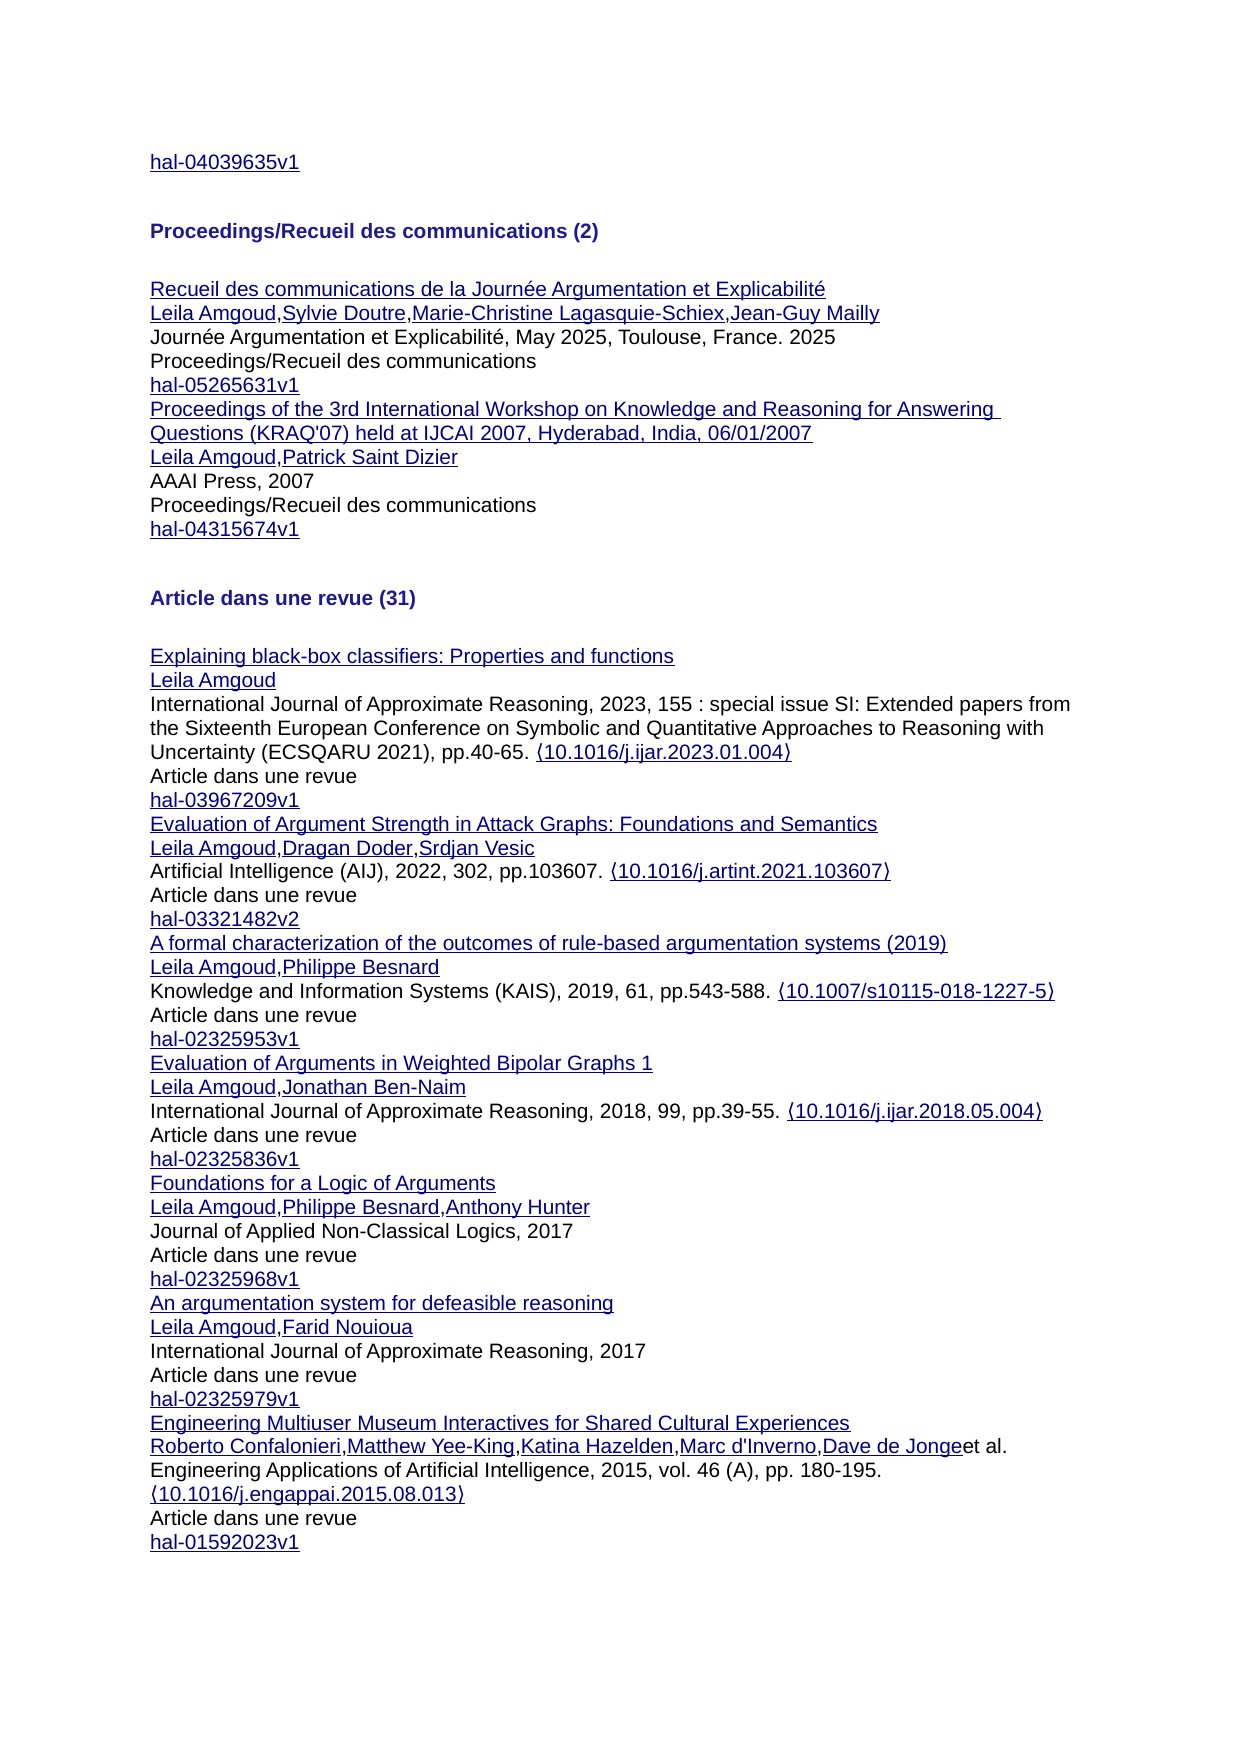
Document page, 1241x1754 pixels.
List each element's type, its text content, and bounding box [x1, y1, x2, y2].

table_cell Engineering Multiuser Museum Interactives for Shared Cultural Experiences Roberto Confalonieri,Matthew Yee-King,Katina Hazelden,Marc d'Inverno,Dave de Jongeet al. Engineering Applications of Artificial Intelligence, 2015, vol. 46 (A), pp. 180-195. ⟨10.1016/j.engappai.2015.08.013⟩ Article dans une revue hal-01592023v1 [150, 1410, 1090, 1554]
table_cell A formal characterization of the outcomes of rule-based argumentation systems (2019) Leila Amgoud,Philippe Besnard Knowledge and Information Systems (KAIS), 2019, 61, pp.543-588. ⟨10.1007/s10115-018-1227-5⟩ Article dans une revue hal-02325953v1 [150, 931, 1090, 1051]
table_cell Evaluation of Argument Strength in Attack Graphs: Foundations and Semantics Leila Amgoud,Dragan Doder,Srdjan Vesic Artificial Intelligence (AIJ), 2022, 302, pp.103607. ⟨10.1016/j.artint.2021.103607⟩ Article dans une revue hal-03321482v2 [150, 811, 1090, 931]
subtitle Proceedings/Recueil des communications (2) [150, 219, 1090, 243]
table_header Recueil des communications de la Journée Argumentation et Explicabilité Leila Amgoud,Sylvie Doutre,Marie-Christine Lagasquie-Schiex,Jean-Guy Mailly Journée Argumentation et Explicabilité, May 2025, Toulouse, France. 2025 Proceedings/Recueil des communications hal-05265631v1 [150, 277, 1090, 397]
table_header Explaining black-box classifiers: Properties and functions Leila Amgoud International Journal of Approximate Reasoning, 2023, 155 : special issue SI: Extended papers from the Sixteenth European Conference on Symbolic and Quantitative Approaches to Reasoning with Uncertainty (ECSQARU 2021), pp.40-65. ⟨10.1016/j.ijar.2023.01.004⟩ Article dans une revue hal-03967209v1 [150, 644, 1090, 811]
table_cell Proceedings of the 3rd International Workshop on Knowledge and Reasoning for Answering Questions (KRAQ'07) held at IJCAI 2007, Hyderabad, India, 06/01/2007 Leila Amgoud,Patrick Saint Dizier AAAI Press, 2007 Proceedings/Recueil des communications hal-04315674v1 [150, 397, 1090, 541]
table_cell hal-04039635v1 [150, 150, 1090, 174]
table_cell Foundations for a Logic of Arguments Leila Amgoud,Philippe Besnard,Anthony Hunter Journal of Applied Non-Classical Logics, 2017 Article dans une revue hal-02325968v1 [150, 1171, 1090, 1291]
table_cell An argumentation system for defeasible reasoning Leila Amgoud,Farid Nouioua International Journal of Approximate Reasoning, 2017 Article dans une revue hal-02325979v1 [150, 1291, 1090, 1410]
subtitle Article dans une revue (31) [150, 585, 1090, 609]
table_cell Evaluation of Arguments in Weighted Bipolar Graphs 1 Leila Amgoud,Jonathan Ben-Naim International Journal of Approximate Reasoning, 2018, 99, pp.39-55. ⟨10.1016/j.ijar.2018.05.004⟩ Article dans une revue hal-02325836v1 [150, 1051, 1090, 1171]
